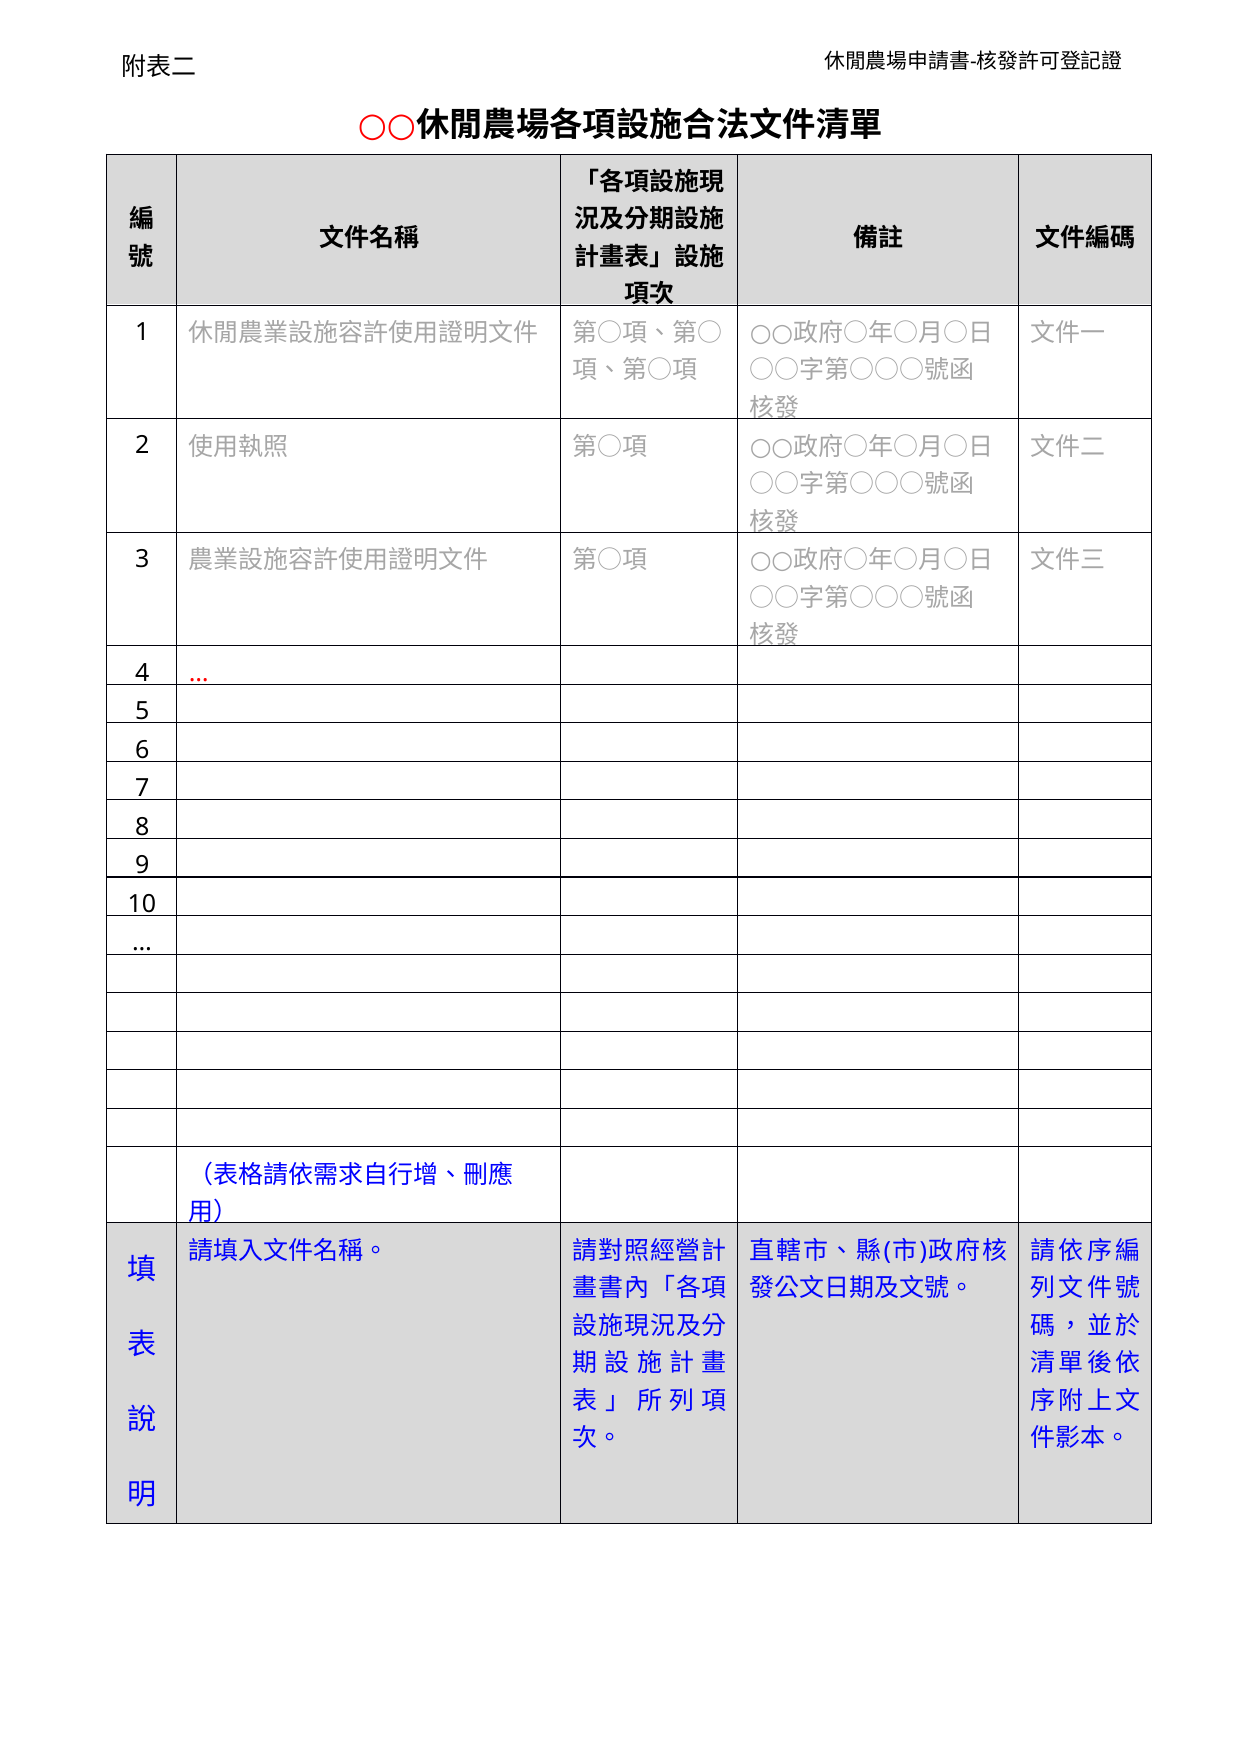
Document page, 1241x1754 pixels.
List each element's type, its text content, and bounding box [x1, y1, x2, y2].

table_cell [561, 1109, 737, 1146]
table_cell [177, 685, 560, 722]
table_cell [1019, 878, 1151, 915]
table_cell [107, 1109, 176, 1146]
table_cell 使用執照 [177, 419, 560, 532]
table_cell [1019, 916, 1151, 953]
table_cell 直轄市、縣(市)政府核發公文日期及文號。 [738, 1223, 1018, 1523]
table_cell [177, 800, 560, 838]
table_cell 2 [107, 419, 176, 532]
table_cell ○○政府○年○月○日○○字第○○○號函 核發 [738, 533, 1018, 645]
table_cell [1019, 1109, 1151, 1146]
table_cell （表格請依需求自行增、刪應用） [177, 1147, 560, 1222]
table_cell [1019, 723, 1151, 761]
table_cell [1019, 1147, 1151, 1222]
table_cell [177, 1032, 560, 1069]
table_cell [107, 1147, 176, 1222]
table_cell [738, 955, 1018, 992]
table_cell [177, 762, 560, 799]
table_cell 文件二 [1019, 419, 1151, 532]
table_cell [1019, 839, 1151, 876]
table_cell 第○項 [561, 533, 737, 645]
table_cell [177, 916, 560, 953]
table_header 編號 [107, 155, 176, 304]
table_cell [1019, 800, 1151, 838]
table_cell [177, 839, 560, 876]
table_cell [177, 1070, 560, 1108]
table_cell … [177, 646, 560, 684]
table_cell [107, 1032, 176, 1069]
table_cell 請對照經營計畫書內「各項設施現況及分期設施計畫表」所列項次。 [561, 1223, 737, 1523]
table_cell [107, 955, 176, 992]
table_header 備註 [738, 155, 1018, 304]
table_cell [561, 993, 737, 1031]
text ○○休閒農場各項設施合法文件清單 [118, 78, 1122, 153]
table_cell [177, 723, 560, 761]
table_cell 7 [107, 762, 176, 799]
table_cell 5 [107, 685, 176, 722]
table_cell 1 [107, 306, 176, 418]
table_header 文件編碼 [1019, 155, 1151, 304]
table_cell [561, 1070, 737, 1108]
table_cell 文件一 [1019, 306, 1151, 418]
table_cell 請依序編列文件號碼，並於清單後依序附上文件影本。 [1019, 1223, 1151, 1523]
table_cell [1019, 1070, 1151, 1108]
table_cell [177, 1109, 560, 1146]
table_cell ○○政府○年○月○日○○字第○○○號函 核發 [738, 419, 1018, 532]
table_cell [738, 1109, 1018, 1146]
table_cell [177, 993, 560, 1031]
table_cell 8 [107, 800, 176, 838]
table_cell 農業設施容許使用證明文件 [177, 533, 560, 645]
table_cell 請填入文件名稱。 [177, 1223, 560, 1523]
table_cell [738, 723, 1018, 761]
table_cell ○○政府○年○月○日○○字第○○○號函 核發 [738, 306, 1018, 418]
text 附表二 [121, 46, 218, 82]
table_cell [738, 916, 1018, 953]
table_cell [738, 800, 1018, 838]
table_cell [561, 839, 737, 876]
table_cell 3 [107, 533, 176, 645]
table_cell 9 [107, 839, 176, 876]
table_cell [561, 1032, 737, 1069]
table_cell [107, 1070, 176, 1108]
table_cell 10 [107, 878, 176, 915]
table_cell [738, 839, 1018, 876]
table_cell [561, 723, 737, 761]
table_cell [738, 993, 1018, 1031]
table_cell [1019, 646, 1151, 684]
table_cell [561, 878, 737, 915]
table_cell [177, 955, 560, 992]
table_cell [738, 878, 1018, 915]
table_cell [107, 993, 176, 1031]
table_header 「各項設施現況及分期設施計畫表」設施項次 [561, 155, 737, 304]
table_cell [738, 1070, 1018, 1108]
table_cell [738, 685, 1018, 722]
table_cell 休閒農業設施容許使用證明文件 [177, 306, 560, 418]
table_cell [1019, 685, 1151, 722]
table_cell … [107, 916, 176, 953]
table_header 文件名稱 [177, 155, 560, 304]
table_cell [738, 646, 1018, 684]
table_cell [561, 762, 737, 799]
table_cell 填表說明 [107, 1223, 176, 1523]
table_cell [1019, 762, 1151, 799]
table_cell 第○項、第○項、第○項 [561, 306, 737, 418]
table_cell [738, 762, 1018, 799]
table_cell [561, 955, 737, 992]
table_cell 第○項 [561, 419, 737, 532]
table_cell [738, 1147, 1018, 1222]
table_cell [561, 646, 737, 684]
table_cell [1019, 993, 1151, 1031]
table_cell [177, 878, 560, 915]
table_cell [561, 916, 737, 953]
table_cell 4 [107, 646, 176, 684]
table_cell 6 [107, 723, 176, 761]
table_cell [1019, 1032, 1151, 1069]
table_cell [561, 685, 737, 722]
table_cell 文件三 [1019, 533, 1151, 645]
table_cell [738, 1032, 1018, 1069]
table_cell [1019, 955, 1151, 992]
table_cell [561, 800, 737, 838]
table_cell [561, 1147, 737, 1222]
